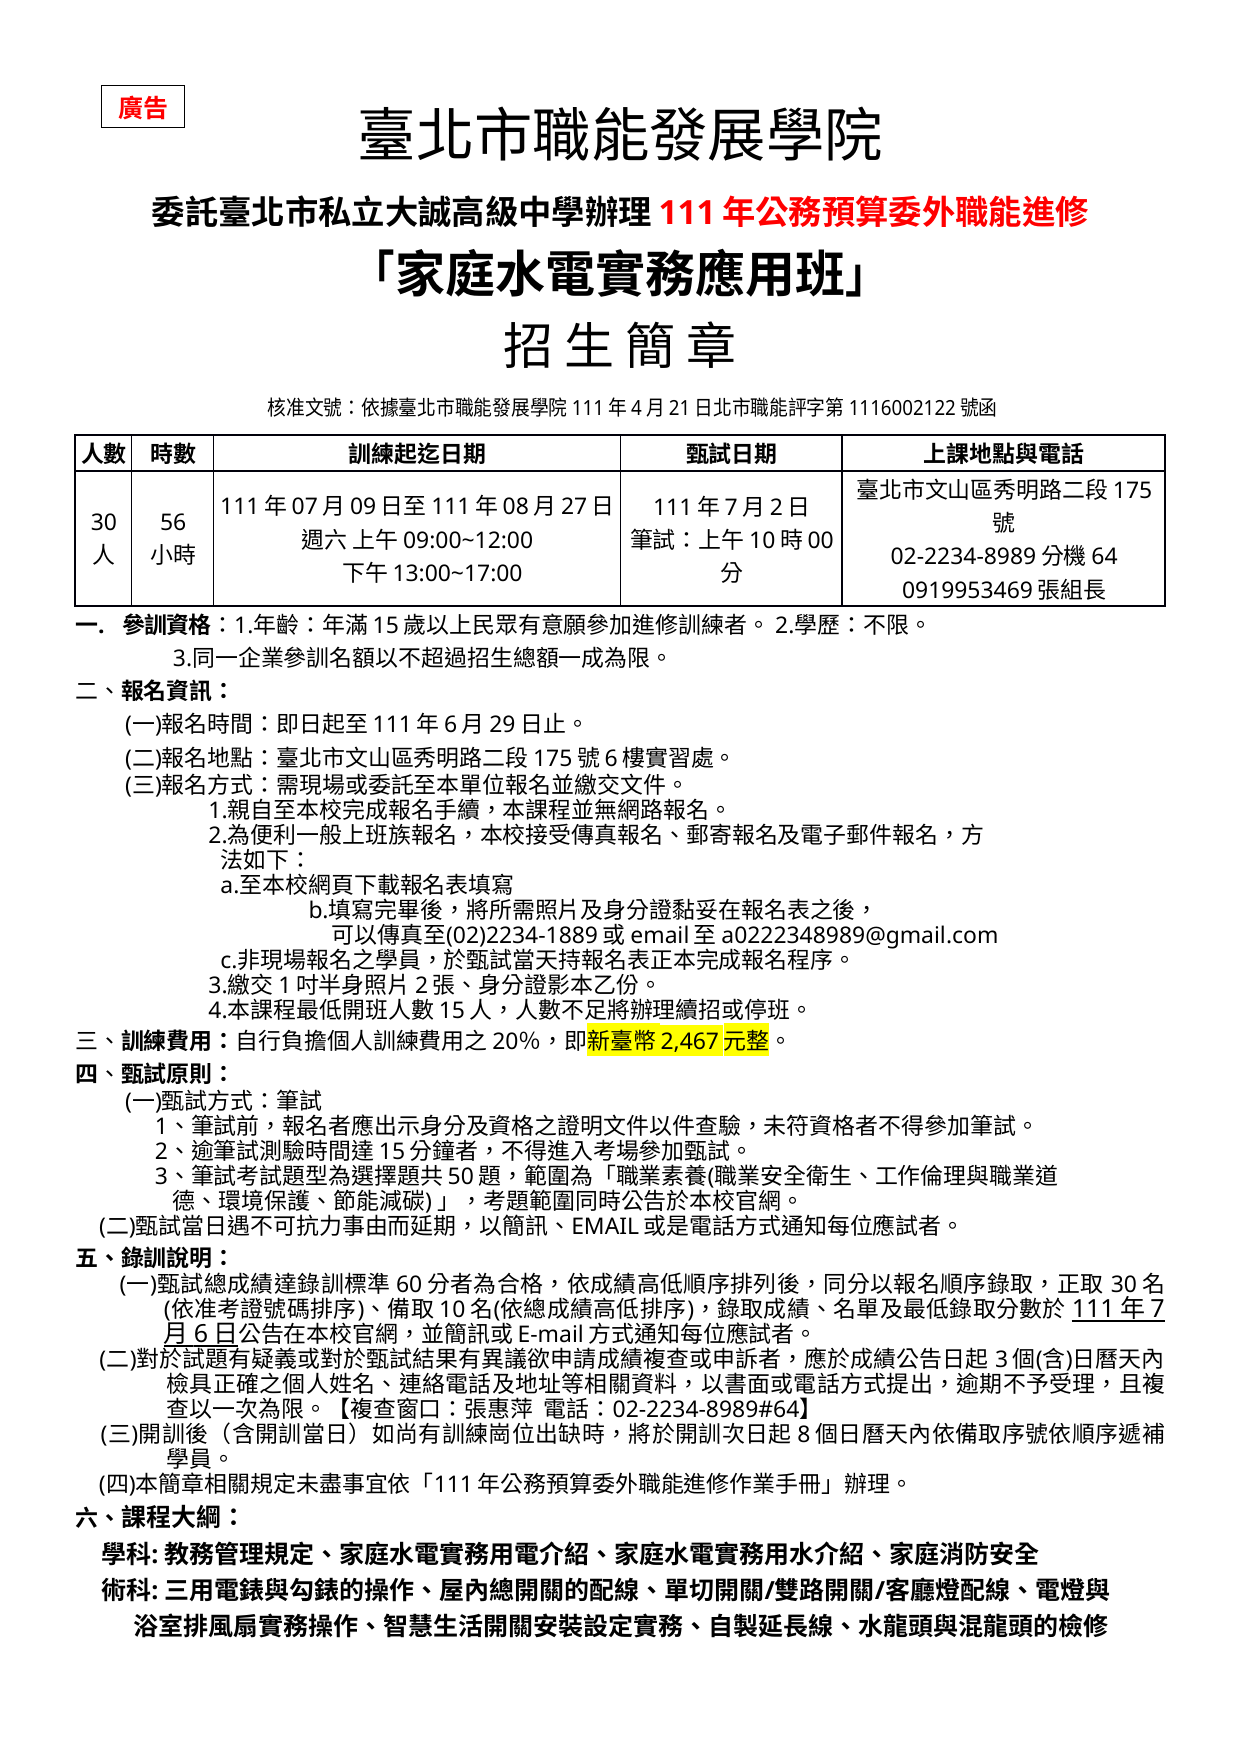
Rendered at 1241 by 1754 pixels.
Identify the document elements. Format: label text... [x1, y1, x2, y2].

table_cell 56 小時 [132, 472, 213, 605]
text 委託臺北市私立大誠高級中學辦理111年公務預算委外職能進修 [75, 186, 1165, 234]
text (四)本簡章相關規定未盡事宜依「111年公務預算委外職能進修作業手冊」辦理。 [75, 1473, 1165, 1498]
table_cell 111年7月2日 筆試：上午10時00分 [621, 472, 841, 605]
text 法如下： [125, 848, 1165, 873]
table_cell 臺北市文山區秀明路二段175號 02-2234-8989分機64 0919953469張組長 [843, 472, 1164, 605]
table_header 甄試日期 [621, 436, 841, 470]
text 3.繳交1吋半身照片2張、身分證影本乙份。 [125, 973, 1165, 998]
text 術科: 三用電錶與勾錶的操作、屋內總開關的配線、單切開關/雙路開關/客廳燈配線、電燈與 [75, 1570, 1165, 1607]
text (一)甄試方式：筆試 [125, 1089, 1165, 1114]
text (三)開訓後（含開訓當日）如尚有訓練崗位出缺時，將於開訓次日起8個日曆天內依備取序號依順序遞補學員。 [75, 1423, 1165, 1473]
text 四、甄試原則： [75, 1056, 1165, 1089]
text 五、錄訓說明： [75, 1239, 1165, 1273]
text 招 生 簡 章 [75, 307, 1165, 379]
text 德、環境保護、節能減碳) 」，考題範圍同時公告於本校官網。 [125, 1189, 1165, 1214]
text b.填寫完畢後，將所需照片及身分證黏妥在報名表之後， [125, 898, 1165, 923]
text 核准文號：依據臺北市職能發展學院111年4月21日北市職能評字第1116002122號函 [75, 392, 1131, 422]
text 1.親自至本校完成報名手續，本課程並無網路報名。 [125, 798, 1165, 823]
list 參訓資格：1.年齡：年滿15歲以上民眾有意願參加進修訓練者。 2.學歷：不限。 [75, 607, 1165, 640]
text 學科: 教務管理規定、家庭水電實務用電介紹、家庭水電實務用水介紹、家庭消防安全 [75, 1534, 1165, 1570]
table_header 訓練起迄日期 [214, 436, 620, 470]
text 臺北市職能發展學院 [75, 89, 1165, 173]
table_cell 30 人 [76, 472, 131, 605]
text c.非現場報名之學員，於甄試當天持報名表正本完成報名程序。 [125, 948, 1165, 973]
text 浴室排風扇實務操作、智慧生活開關安裝設定實務、自製延長線、水龍頭與混龍頭的檢修 [75, 1607, 1165, 1643]
table_header 上課地點與電話 [843, 436, 1164, 470]
text 3.同一企業參訓名額以不超過招生總額一成為限。 [122, 640, 1165, 673]
table_header 時數 [132, 436, 213, 470]
table_cell 111年07月09日至111年08月27日 週六 上午09:00~12:00 下午13:00~17:00 [214, 472, 620, 605]
text (一)甄試總成績達錄訓標準60分者為合格，依成績高低順序排列後，同分以報名順序錄取，正取30名(依准考證號碼排序)、備取10名(依總成績高低排序)，錄取成績、名單及最低錄取分數於111年7月6日公告在本校官網，並簡訊或E-mail方式通知每位應試者。 [119, 1273, 1165, 1348]
text 二、報名資訊： [75, 673, 1165, 706]
text 3、筆試考試題型為選擇題共50題，範圍為「職業素養(職業安全衛生、工作倫理與職業道 [125, 1164, 1165, 1189]
text 「家庭水電實務應用班」 [75, 234, 1165, 307]
text (二)對於試題有疑義或對於甄試結果有異議欲申請成績複查或申訴者，應於成績公告日起3個(含)日曆天內檢具正確之個人姓名、連絡電話及地址等相關資料，以書面或電話方式提出，逾期不予受理，且複查以一次為限。【複查窗口：張惠萍 電話：02-2234-8989#64】 [75, 1348, 1165, 1423]
text 1、筆試前，報名者應出示身分及資格之證明文件以件查驗，未符資格者不得參加筆試。 [125, 1114, 1165, 1139]
text a.至本校網頁下載報名表填寫 [125, 873, 1165, 898]
table_header 人數 [76, 436, 131, 470]
text 2、逾筆試測驗時間達15分鐘者，不得進入考場參加甄試。 [125, 1139, 1165, 1164]
text (二)報名地點：臺北市文山區秀明路二段175號6樓實習處。 [125, 740, 1165, 773]
text (三)報名方式：需現場或委託至本單位報名並繳交文件。 [125, 773, 1165, 798]
text (一)報名時間：即日起至111年6月29日止。 [125, 706, 1165, 740]
text 廣告 [102, 86, 184, 127]
text 三、訓練費用：自行負擔個人訓練費用之20％，即新臺幣2,467元整。 [75, 1023, 1165, 1056]
text 六、課程大綱： [75, 1498, 1165, 1534]
text 2.為便利一般上班族報名，本校接受傳真報名、郵寄報名及電子郵件報名，方 [125, 823, 1165, 848]
text 4.本課程最低開班人數15人，人數不足將辦理續招或停班。 [125, 998, 1165, 1023]
text 可以傳真至(02)2234-1889或email至a0222348989@gmail.com [125, 923, 1165, 948]
text (二)甄試當日遇不可抗力事由而延期，以簡訊、EMAIL或是電話方式通知每位應試者。 [75, 1214, 1165, 1239]
